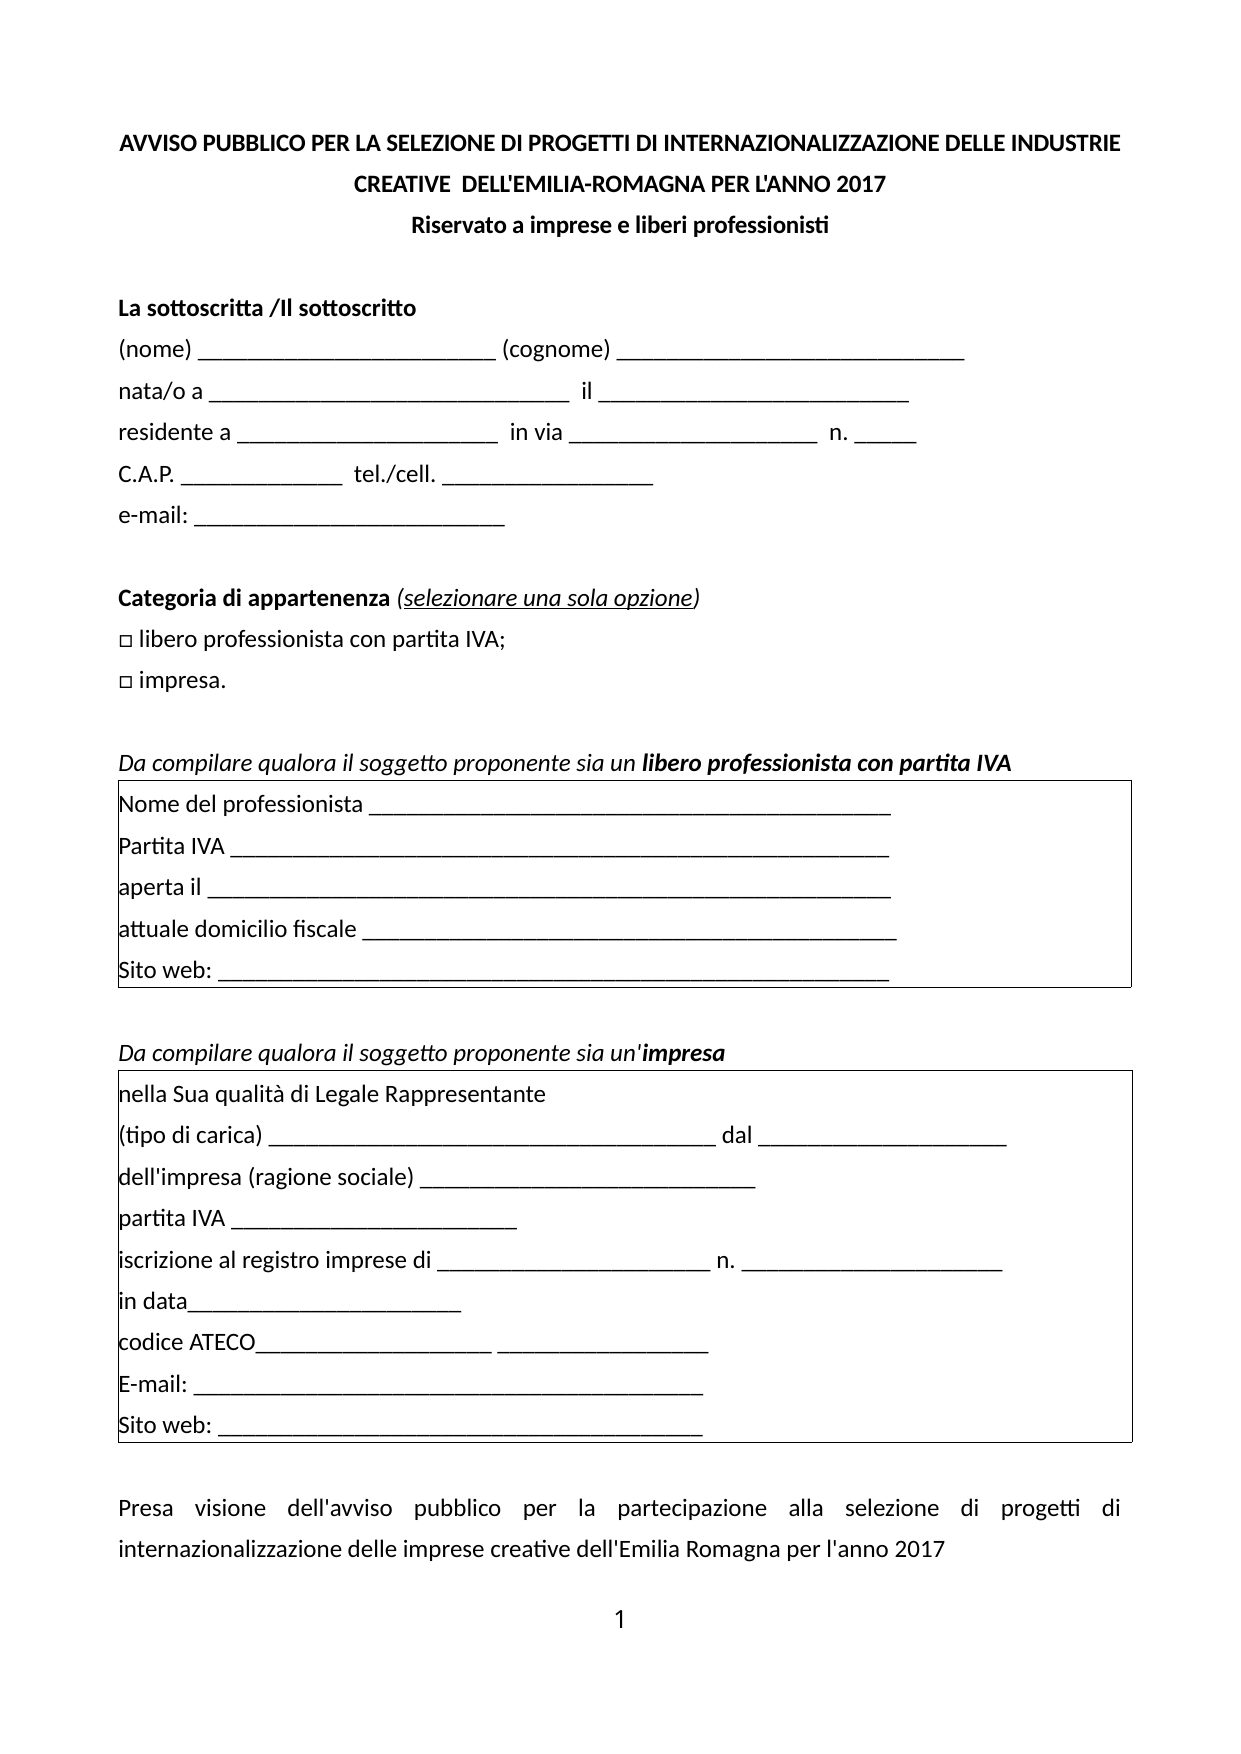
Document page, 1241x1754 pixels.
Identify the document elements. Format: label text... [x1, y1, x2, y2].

text Presa visione dell'avviso pubblico per la partecipazione alla selezione di progetti di internazionalizzazione delle imprese creative dell'Emilia Romagna per l'anno 2017 [118, 1483, 1122, 1566]
text □ libero professionista con partita IVA; [118, 614, 1122, 656]
text C.A.P. _____________ tel./cell. _________________ [118, 449, 1122, 490]
table_header nella Sua qualità di Legale Rappresentante (tipo di carica) ____________________________________ dal ____________________ dell'impresa (ragione sociale) ___________________________ partita IVA _______________________ iscrizione al registro imprese di ______________________ n. _____________________ in data______________________ codice ATECO___________________ _________________ E-mail: _________________________________________ Sito web: _______________________________________ [119, 1071, 1132, 1442]
text □ impresa. [118, 656, 1122, 697]
text e-mail: _________________________ [118, 490, 1122, 532]
table_header Nome del professionista __________________________________________ Partita IVA _____________________________________________________ aperta il _______________________________________________________ attuale domicilio fiscale ___________________________________________ Sito web: ______________________________________________________ [119, 781, 1131, 987]
text (nome) ________________________ (cognome) ____________________________ [118, 325, 1122, 366]
text AVVISO PUBBLICO PER LA SELEZIONE DI PROGETTI DI INTERNAZIONALIZZAZIONE DELLE INDUSTRIE CREATIVE DELL'EMILIA-ROMAGNA PER L'ANNO 2017 [118, 118, 1122, 201]
text Da compilare qualora il soggetto proponente sia un'impresa [118, 1028, 1122, 1069]
text Riservato a imprese e liberi professionisti [118, 201, 1122, 242]
text La sottoscritta /Il sottoscritto [118, 283, 1122, 325]
text residente a _____________________ in via ____________________ n. _____ [118, 408, 1122, 449]
text nata/o a _____________________________ il _________________________ [118, 366, 1122, 408]
text Categoria di appartenenza (selezionare una sola opzione) [118, 573, 1122, 614]
text Da compilare qualora il soggetto proponente sia un libero professionista con partita IVA [118, 738, 1122, 780]
